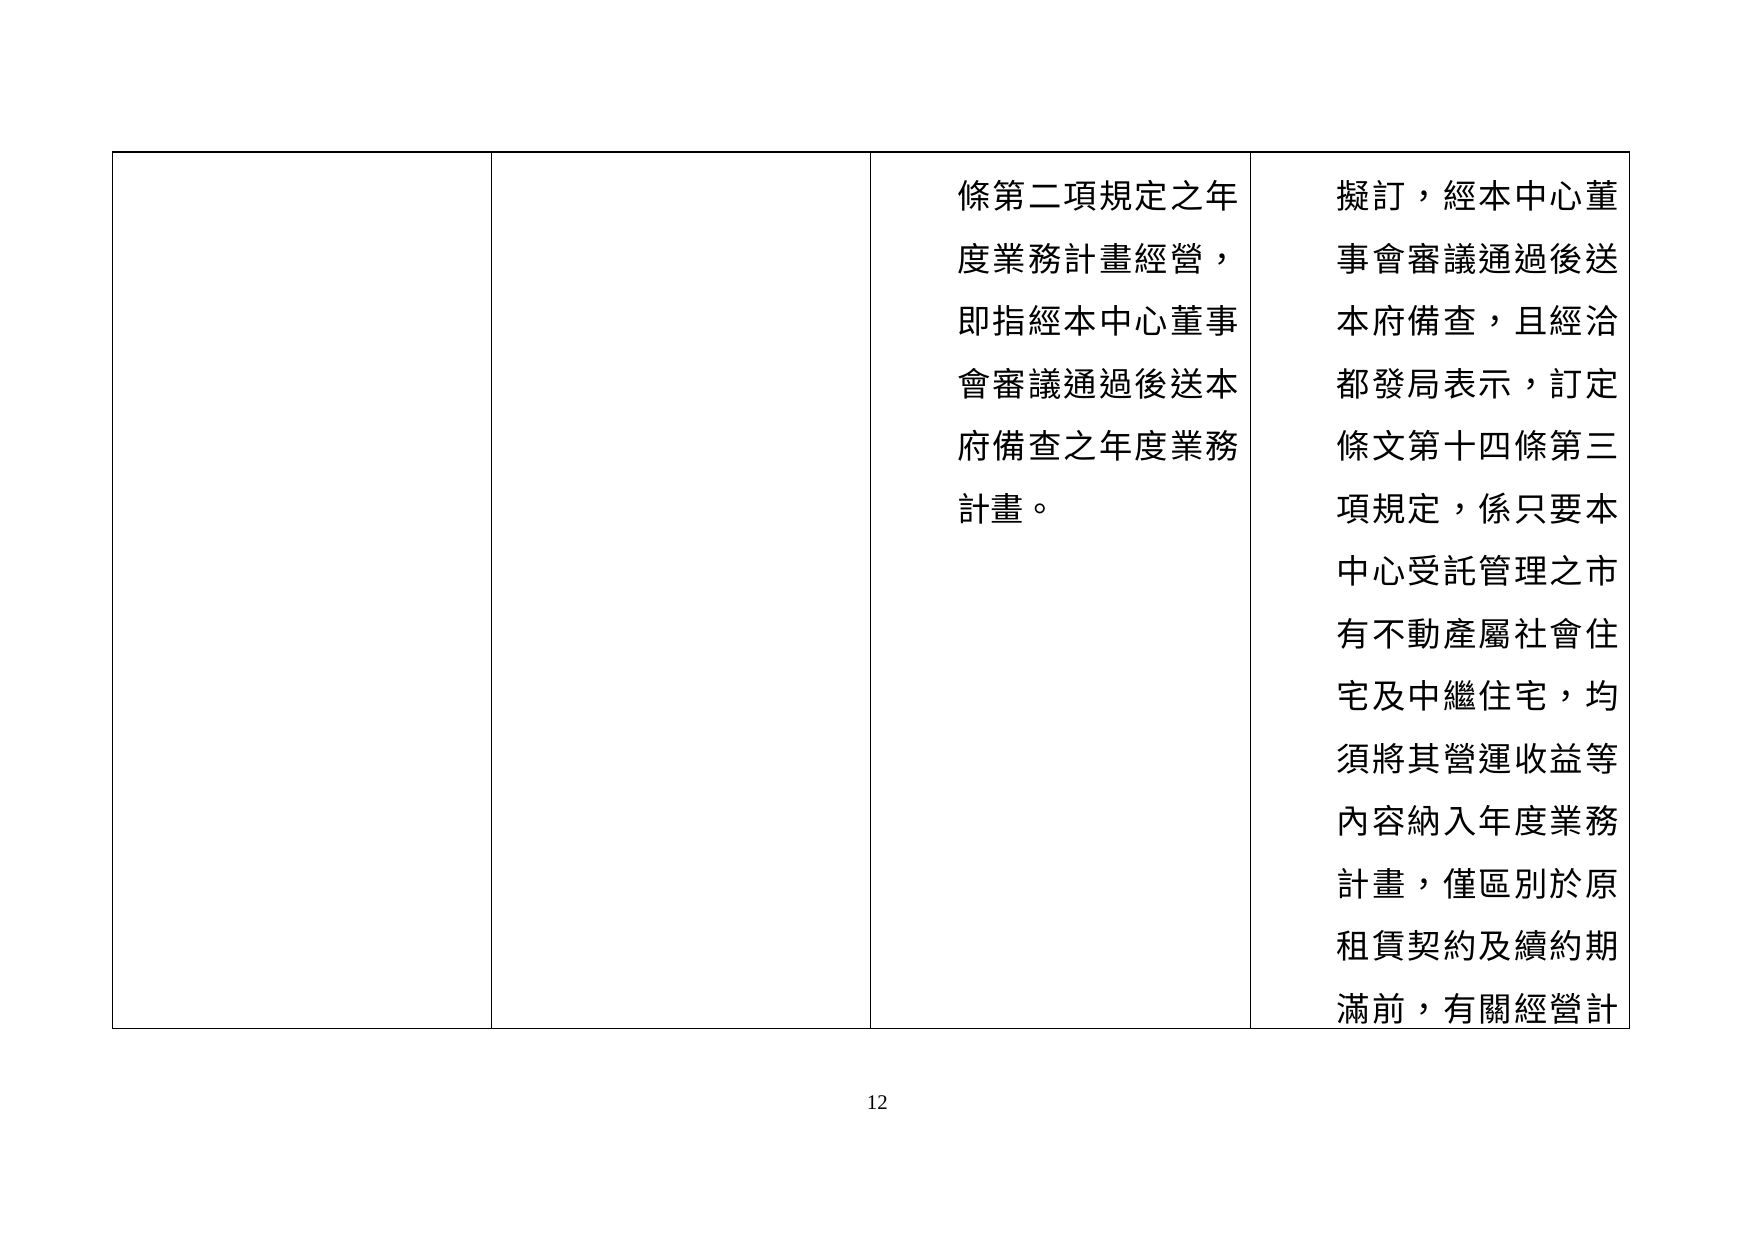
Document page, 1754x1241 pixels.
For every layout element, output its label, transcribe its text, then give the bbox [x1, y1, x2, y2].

table_cell 第一項明定本中心市有不動產以出租方式提供使用時，有關出租對象、租金之計算、收取方式及管理等事項，由本中心訂定為執行業務之相關規章，經提董事會通過後據以實施，並報本府備查。 第二項明定出租應以書面訂定租賃契約，將租金、租賃期限、違約責任及雙方權利義務等載明於契約，契約並應公證。如承租人為政府機關(構)，得免予公證。 第三項明定第一項市有不動產為社會住宅或中繼住宅，其出租資格條件、租金之計算、收取方式及管理等事項，應符合住宅法、社會住宅出租辦法、臺北市社會住宅出租辦理辦法、臺北市政府受理中繼住宅申請處理原則等相關法規規定及出租公告。在本中心受託辦理社會住宅或中繼住宅業務前，已由本府出租者，由本中心依原出租公告條件承接辦理，並得於原租約及續約期滿後，則回歸依本自治條例第二十一條第二項規定之年度業務計畫經營，即指經本中心董事會審議通過後送本府備查之年度業務計畫。 [871, 153, 1250, 1027]
table_cell [113, 153, 491, 1027]
table_cell [492, 153, 870, 1027]
table_cell 參考國家住宅及都市更新中心公有不動產管理使用收益辦法第六條第一項規定及都發局訂定說明一、三之用語，修正第一項及第三項文字。 都發局訂定條文第三項內容前段係規定本中心市有不動產屬社會住宅或中繼住宅者，其出租資格條件、租金之計算、收取方式及管理等事項，應依臺北市社會住宅出租辦法等相關法令規定辦理；後段係規範於本中心受託辦理社會住宅或中繼住宅業務前，已由本府出租者之處理方式，二者規範內容有別，爰將後段移列至第四項，並酌作文字修正。 訂定條文第三項後段有關市有不動產於本中心受託辦理社會住宅或中繼住宅業務前，已由本府出租者，於原租賃契約期間及續約期滿前，由本中心依原出租公告條件接續辦理，至期滿後則回歸依本自治條例第二十一條第二項規定年度業務計畫經營；惟查，年度業務計畫依照本自治條例需每年擬訂，經本中心董事會審議通過後送本府備查，且經洽都發局表示，訂定條文第十四條第三項規定，係只要本中心受託管理之市有不動產屬社會住宅及中繼住宅，均須將其營運收益等內容納入年度業務計畫，僅區別於原租賃契約及續約期滿前，有關經營計畫內容之出租條件及租金之收取等需按照原租賃契約及公告內容辦理。為避免年度業務計畫於原租約及續約期滿前之期間是否需按照訂定條文第十四條規定擬定經營計畫及年度業務計畫之疑義，爰將訂定條文關於年度業務計畫部分刪除，並作文字調整。 說明欄酌作文字修正。 [1251, 153, 1629, 1027]
